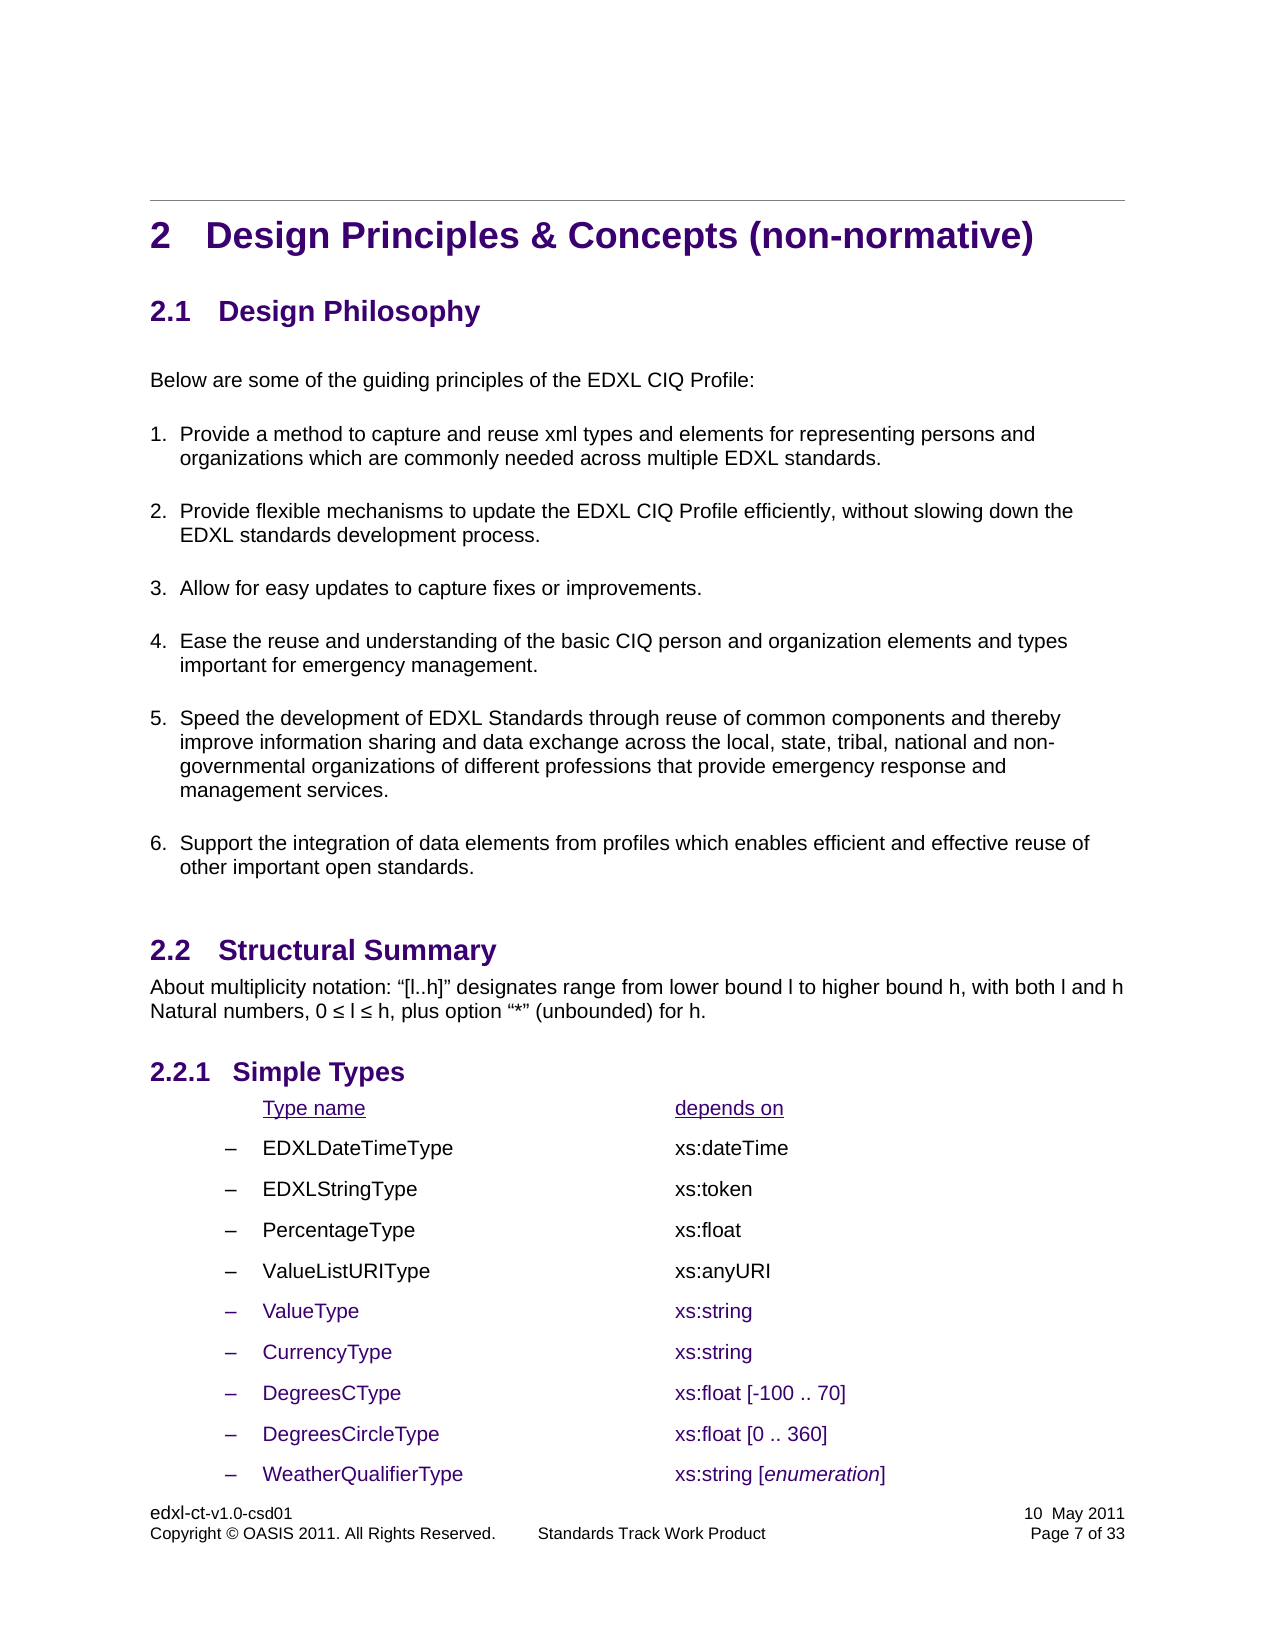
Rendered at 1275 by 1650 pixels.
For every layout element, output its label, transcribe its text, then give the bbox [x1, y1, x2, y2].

list EDXLDateTimeType xs:dateTime [225, 1136, 1125, 1160]
list Provide a method to capture and reuse xml types and elements for representing persons and organizations which are commonly needed across multiple EDXL standards. [150, 421, 1125, 469]
list Ease the reuse and understanding of the basic CIQ person and organization elements and types important for emergency management. [150, 629, 1125, 677]
text Below are some of the guiding principles of the EDXL CIQ Profile: [150, 368, 1125, 392]
list Support the integration of data elements from profiles which enables efficient and effective reuse of other important open standards. [150, 831, 1125, 879]
subtitle Simple Types [150, 1056, 1125, 1087]
list Speed the development of EDXL Standards through reuse of common components and thereby improve information sharing and data exchange across the local, state, tribal, national and non-governmental organizations of different professions that provide emergency response and management services. [150, 706, 1125, 802]
list WeatherQualifierType xs:string [enumeration] [225, 1462, 1125, 1486]
list EDXLStringType xs:token [225, 1177, 1125, 1201]
subtitle Design Principles & Concepts (non-normative) [150, 201, 1125, 257]
list PercentageType xs:float [225, 1218, 1125, 1242]
list ValueListURIType xs:anyURI [225, 1258, 1125, 1282]
list CurrencyType xs:string [225, 1340, 1125, 1364]
subtitle Structural Summary [150, 933, 1125, 966]
text About multiplicity notation: “[l..h]” designates range from lower bound l to higher bound h, with both l and h Natural numbers, 0 ≤ l ≤ h, plus option “*” (unbounded) for h. [150, 975, 1125, 1023]
list Allow for easy updates to capture fixes or improvements. [150, 576, 1125, 599]
list DegreesCType xs:float [-100 .. 70] [225, 1381, 1125, 1405]
list DegreesCircleType xs:float [0 .. 360] [225, 1421, 1125, 1445]
subtitle Design Philosophy [150, 294, 1125, 328]
list Provide flexible mechanisms to update the EDXL CIQ Profile efficiently, without slowing down the EDXL standards development process. [150, 498, 1125, 546]
list ValueType xs:string [225, 1299, 1125, 1323]
list Type name depends on [225, 1096, 1125, 1119]
